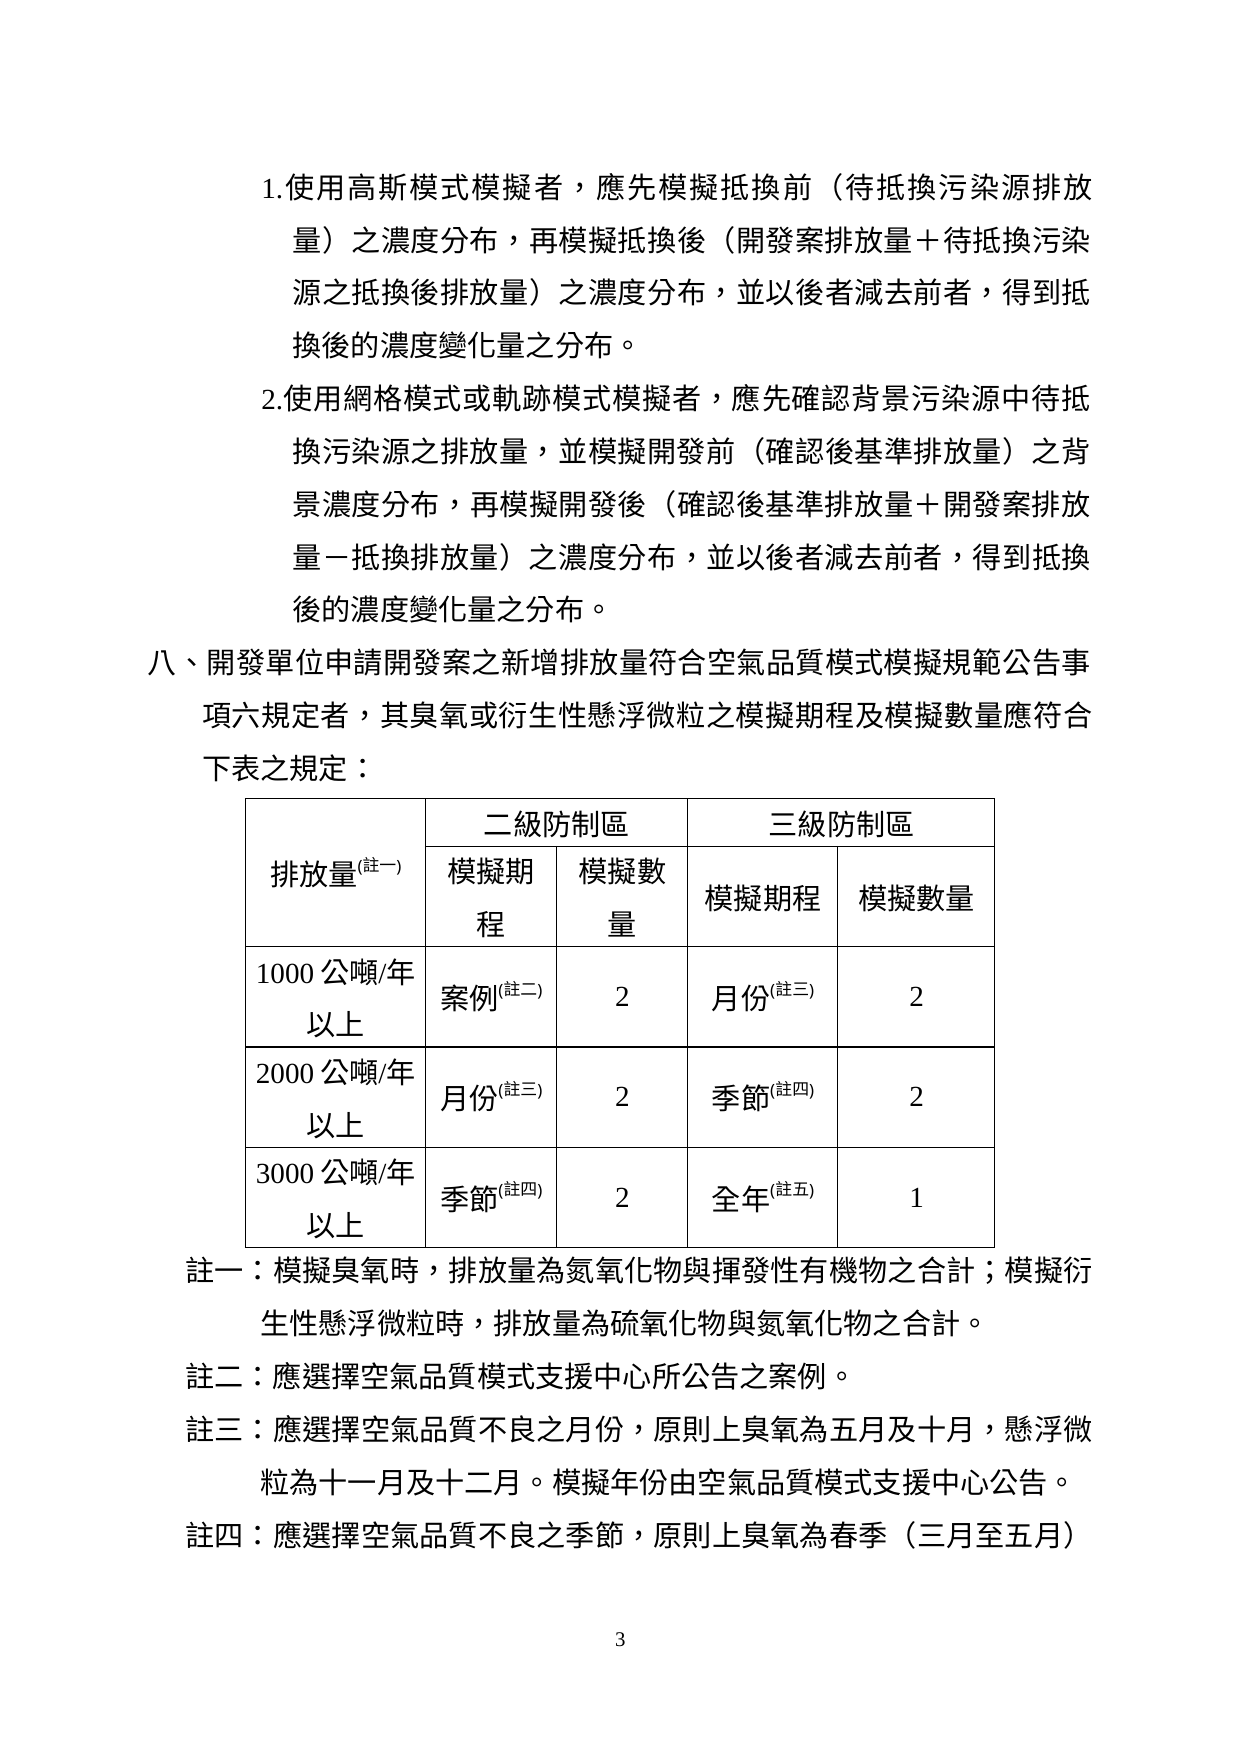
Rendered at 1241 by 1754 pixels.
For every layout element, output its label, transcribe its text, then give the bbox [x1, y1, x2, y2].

table_cell 1000公噸/年以上 [246, 947, 425, 1046]
table_cell 2 [838, 947, 994, 1046]
table_cell 案例(註二) [426, 947, 556, 1046]
table_header 二級防制區 [426, 799, 687, 846]
text 註三：應選擇空氣品質不良之月份，原則上臭氧為五月及十月，懸浮微粒為十一月及十二月。模擬年份由空氣品質模式支援中心公告。 [185, 1406, 1092, 1502]
table_cell 2 [838, 1048, 994, 1147]
table_cell 模擬期程 [426, 847, 556, 946]
text 註四：應選擇空氣品質不良之季節，原則上臭氧為春季（三月至五月） [185, 1512, 1092, 1554]
table_cell 模擬數量 [557, 847, 687, 946]
table_cell 季節(註四) [426, 1148, 556, 1247]
text 八、開發單位申請開發案之新增排放量符合空氣品質模式模擬規範公告事項六規定者，其臭氧或衍生性懸浮微粒之模擬期程及模擬數量應符合下表之規定： [148, 640, 1092, 788]
table_cell 全年(註五) [688, 1148, 837, 1247]
table_cell 2 [557, 1048, 687, 1147]
text 1.使用高斯模式模擬者，應先模擬抵換前（待抵換污染源排放量）之濃度分布，再模擬抵換後（開發案排放量＋待抵換污染源之抵換後排放量）之濃度分布，並以後者減去前者，得到抵換後的濃度變化量之分布。 [261, 164, 1092, 365]
table_cell 1 [838, 1148, 994, 1247]
text 註二：應選擇空氣品質模式支援中心所公告之案例。 [185, 1354, 1092, 1396]
table_cell 季節(註四) [688, 1048, 837, 1147]
table_cell 2 [557, 1148, 687, 1247]
table_cell 模擬期程 [688, 847, 837, 946]
table_header 排放量(註一) [246, 799, 425, 946]
table_cell 3000公噸/年以上 [246, 1148, 425, 1247]
table_cell 月份(註三) [688, 947, 837, 1046]
text 2.使用網格模式或軌跡模式模擬者，應先確認背景污染源中待抵換污染源之排放量，並模擬開發前（確認後基準排放量）之背景濃度分布，再模擬開發後（確認後基準排放量＋開發案排放量－抵換排放量）之濃度分布，並以後者減去前者，得到抵換後的濃度變化量之分布。 [261, 376, 1092, 629]
table_cell 2000公噸/年以上 [246, 1048, 425, 1147]
table_cell 2 [557, 947, 687, 1046]
text 註一：模擬臭氧時，排放量為氮氧化物與揮發性有機物之合計；模擬衍生性懸浮微粒時，排放量為硫氧化物與氮氧化物之合計。 [185, 1248, 1092, 1343]
table_cell 月份(註三) [426, 1048, 556, 1147]
table_header 三級防制區 [688, 799, 994, 846]
table_cell 模擬數量 [838, 847, 994, 946]
